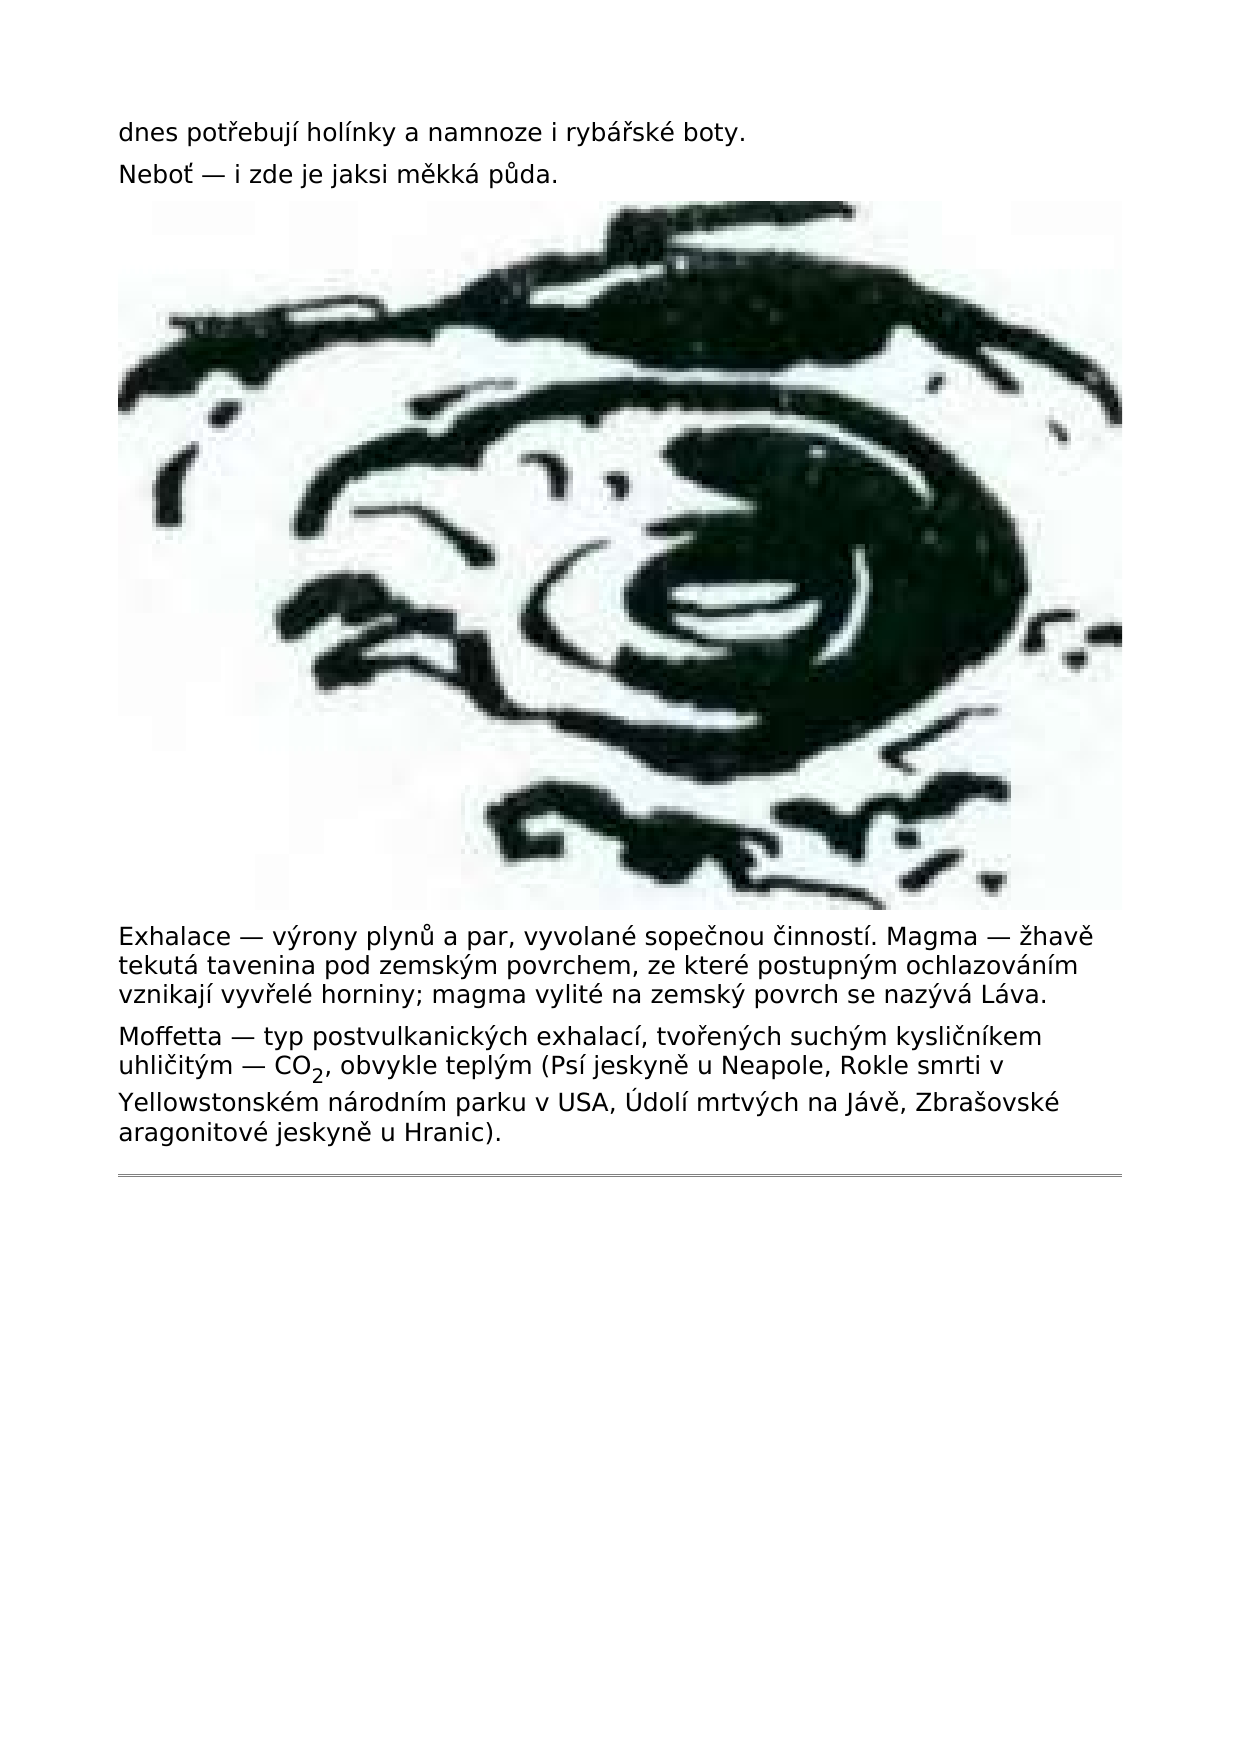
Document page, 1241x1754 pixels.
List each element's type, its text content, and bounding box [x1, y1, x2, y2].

text Exhalace — výrony plynů a par, vyvolané sopečnou činností. Magma — žhavě tekutá tavenina pod zemským povrchem, ze které postupným ochlazováním vznikají vyvřelé horniny; magma vylité na zemský povrch se nazývá Láva. [118, 922, 1122, 1009]
text dnes potřebují holínky a namnoze i rybářské boty. [118, 118, 1122, 147]
picture [118, 201, 1123, 910]
text Neboť — i zde je jaksi měkká půda. [118, 160, 1122, 189]
text Moffetta — typ postvulkanických exhalací, tvořených suchým kysličníkem uhličitým — CO2, obvykle teplým (Psí jeskyně u Neapole, Rokle smrti v Yellowstonském národním parku v USA, Údolí mrtvých na Jávě, Zbrašovské aragonitové jeskyně u Hranic).﻿ [118, 1022, 1122, 1147]
